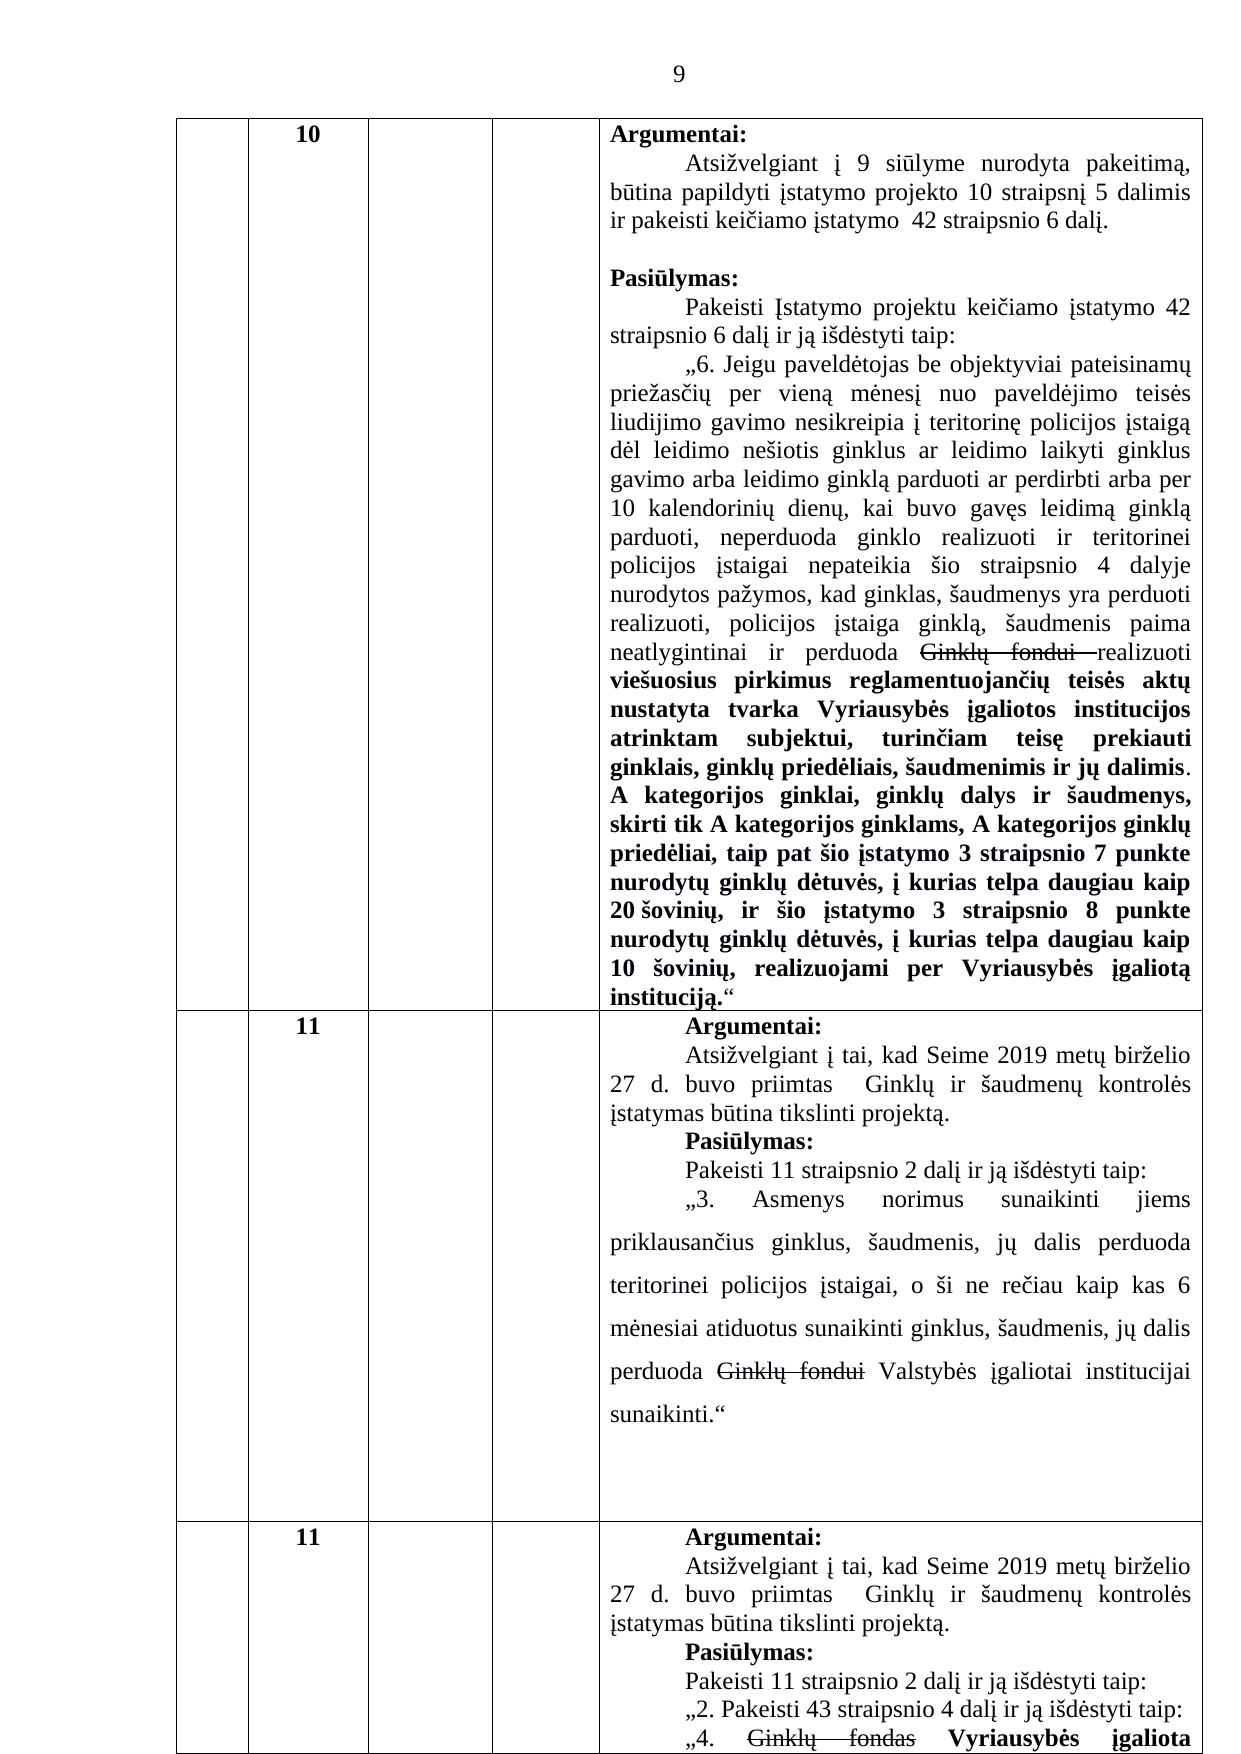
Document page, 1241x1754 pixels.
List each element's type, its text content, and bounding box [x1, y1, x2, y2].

table_cell 11 [249, 1011, 368, 1521]
table_cell [493, 1011, 599, 1521]
table_cell Argumentai: Atsižvelgiant į tai, kad Seime 2019 metų birželio 27 d. buvo priimtas Ginklų ir šaudmenų kontrolės įstatymas būtina tikslinti projektą. Pasiūlymas: Pakeisti 11 straipsnio 2 dalį ir ją išdėstyti taip: „2. Pakeisti 43 straipsnio 4 dalį ir ją išdėstyti taip: „4. Ginklų fondas Vyriausybės įgaliota [600, 1522, 1202, 1753]
table_cell Argumentai: Atsižvelgiant į 9 siūlyme nurodyta pakeitimą, būtina papildyti įstatymo projekto 10 straipsnį 5 dalimis ir pakeisti keičiamo įstatymo 42 straipsnio 6 dalį. Pasiūlymas: Pakeisti Įstatymo projektu keičiamo įstatymo 42 straipsnio 6 dalį ir ją išdėstyti taip: „6. Jeigu paveldėtojas be objektyviai pateisinamų priežasčių per vieną mėnesį nuo paveldėjimo teisės liudijimo gavimo nesikreipia į teritorinę policijos įstaigą dėl leidimo nešiotis ginklus ar leidimo laikyti ginklus gavimo arba leidimo ginklą parduoti ar perdirbti arba per 10 kalendorinių dienų, kai buvo gavęs leidimą ginklą parduoti, neperduoda ginklo realizuoti ir teritorinei policijos įstaigai nepateikia šio straipsnio 4 dalyje nurodytos pažymos, kad ginklas, šaudmenys yra perduoti realizuoti, policijos įstaiga ginklą, šaudmenis paima neatlygintinai ir perduoda Ginklų fondui realizuoti viešuosius pirkimus reglamentuojančių teisės aktų nustatyta tvarka Vyriausybės įgaliotos institucijos atrinktam subjektui, turinčiam teisę prekiauti ginklais, ginklų priedėliais, šaudmenimis ir jų dalimis. A kategorijos ginklai, ginklų dalys ir šaudmenys, skirti tik A kategorijos ginklams, A kategorijos ginklų priedėliai, taip pat šio įstatymo 3 straipsnio 7 punkte nurodytų ginklų dėtuvės, į kurias telpa daugiau kaip 20 šovinių, ir šio įstatymo 3 straipsnio 8 punkte nurodytų ginklų dėtuvės, į kurias telpa daugiau kaip 10 šovinių, realizuojami per Vyriausybės įgaliotą instituciją.“ [600, 119, 1202, 1010]
table_cell [493, 119, 599, 1010]
table_cell 11 [249, 1522, 368, 1753]
table_cell [369, 1522, 492, 1753]
table_cell [177, 1522, 248, 1753]
table_cell [177, 1011, 248, 1521]
table_cell [369, 119, 492, 1010]
table_cell 10 [249, 119, 368, 1010]
table_cell [493, 1522, 599, 1753]
table_cell Argumentai: Atsižvelgiant į tai, kad Seime 2019 metų birželio 27 d. buvo priimtas Ginklų ir šaudmenų kontrolės įstatymas būtina tikslinti projektą. Pasiūlymas: Pakeisti 11 straipsnio 2 dalį ir ją išdėstyti taip: „3. Asmenys norimus sunaikinti jiems priklausančius ginklus, šaudmenis, jų dalis perduoda teritorinei policijos įstaigai, o ši ne rečiau kaip kas 6 mėnesiai atiduotus sunaikinti ginklus, šaudmenis, jų dalis perduoda Ginklų fondui Valstybės įgaliotai institucijai sunaikinti.“ [600, 1011, 1202, 1521]
table_cell [369, 1011, 492, 1521]
table_cell [177, 119, 248, 1010]
